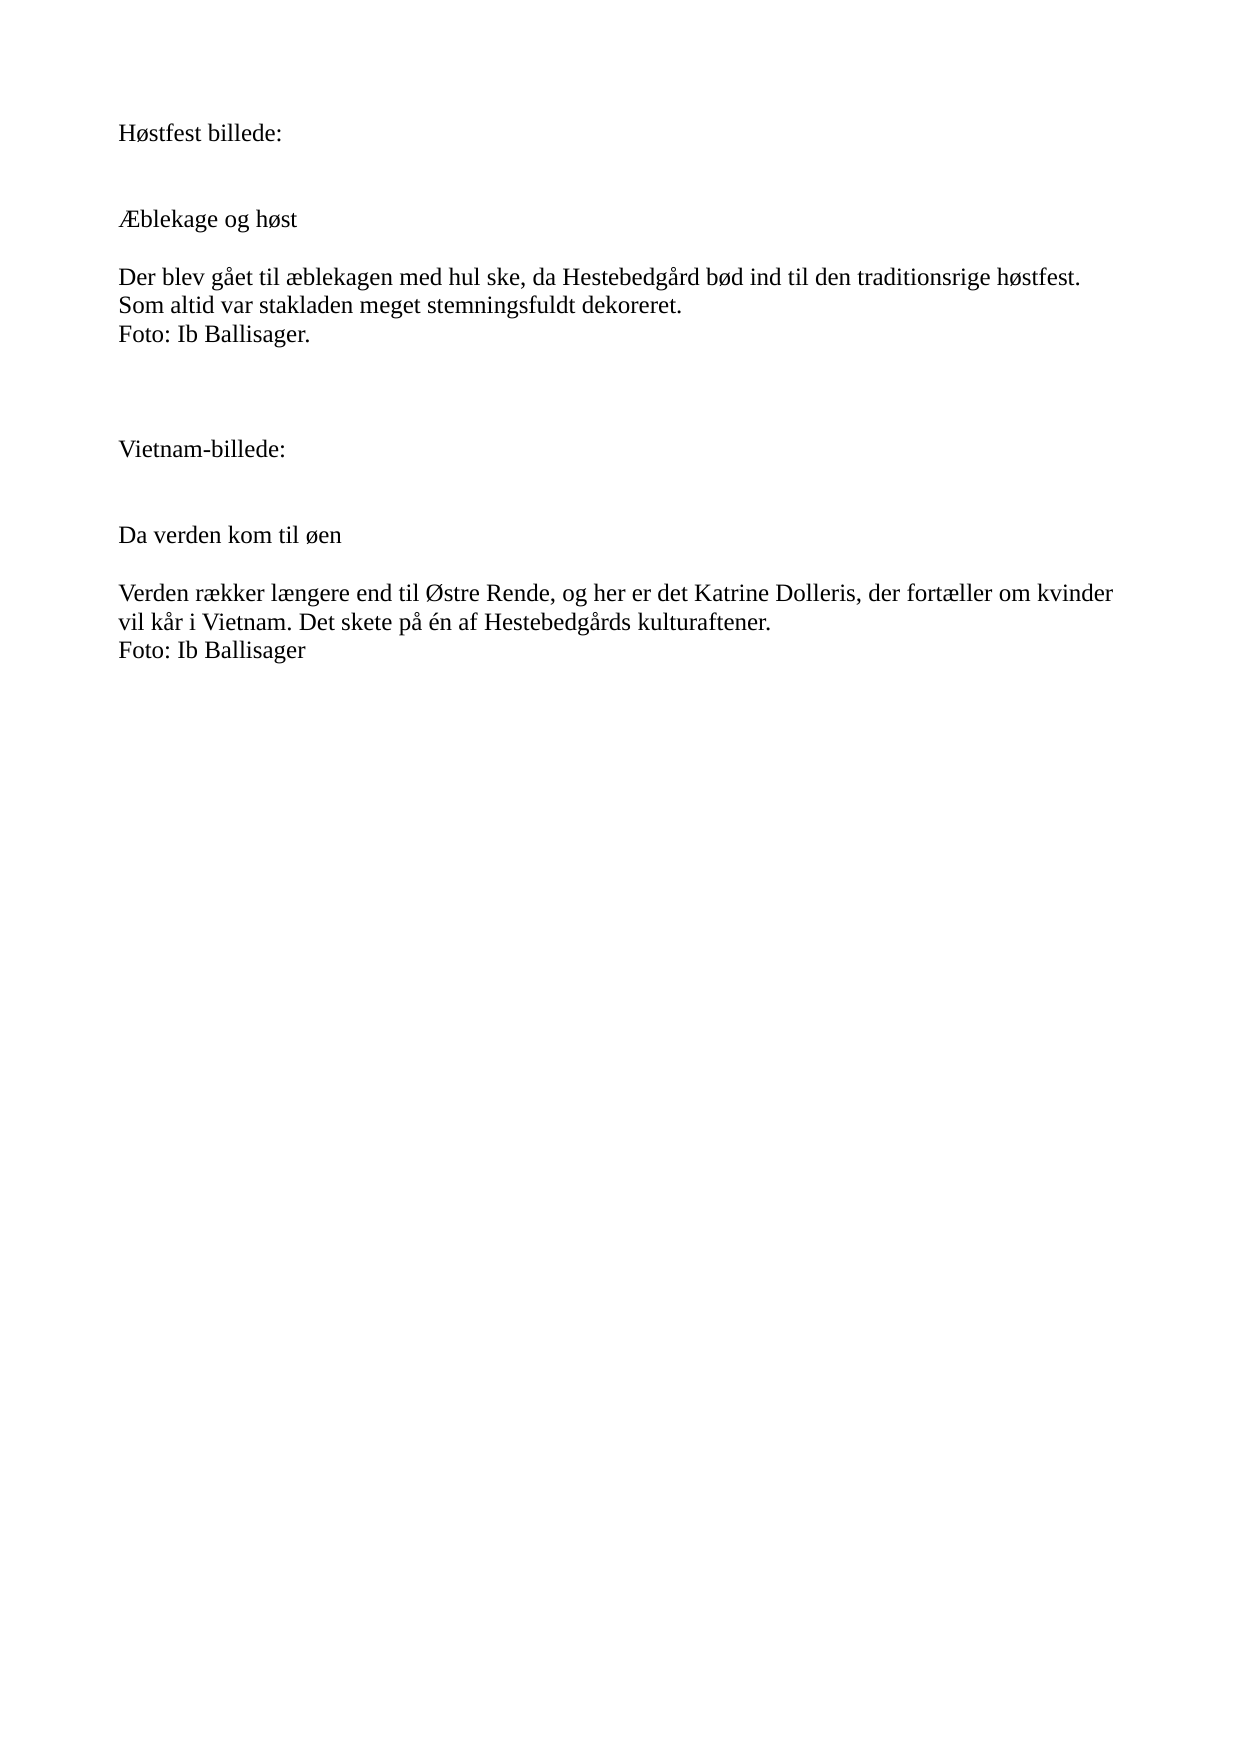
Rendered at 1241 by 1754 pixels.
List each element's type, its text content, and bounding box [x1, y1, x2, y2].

text Da verden kom til øen [118, 521, 1122, 549]
text Æblekage og høst [118, 204, 1122, 233]
text Der blev gået til æblekagen med hul ske, da Hestebedgård bød ind til den traditionsrige høstfest. Som altid var stakladen meget stemningsfuldt dekoreret. [118, 262, 1122, 319]
text Foto: Ib Ballisager [118, 636, 1122, 664]
text Vietnam-billede: [118, 434, 1122, 463]
text Verden rækker længere end til Østre Rende, og her er det Katrine Dolleris, der fortæller om kvinder vil kår i Vietnam. Det skete på én af Hestebedgårds kulturaftener. [118, 578, 1122, 636]
text Høstfest billede: [118, 118, 1122, 147]
text Foto: Ib Ballisager. [118, 319, 1122, 348]
